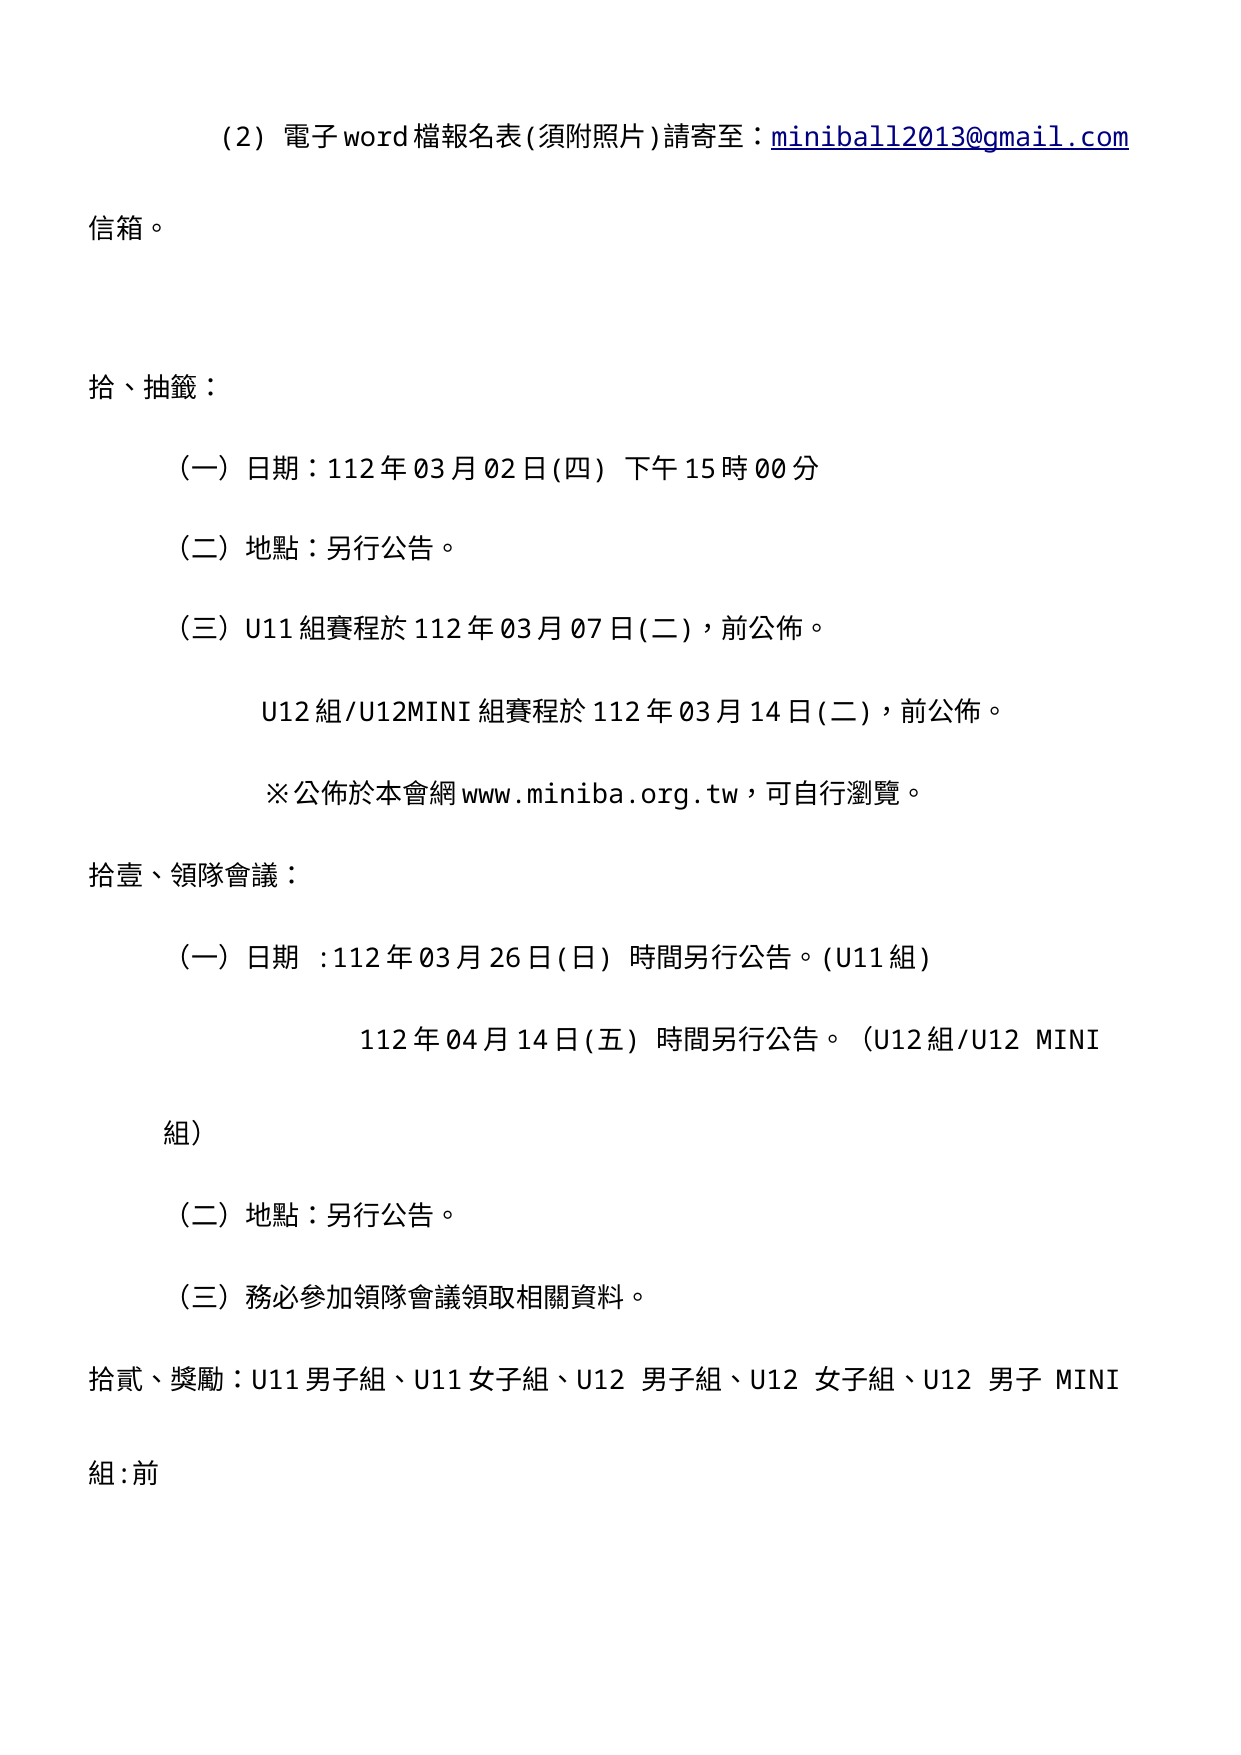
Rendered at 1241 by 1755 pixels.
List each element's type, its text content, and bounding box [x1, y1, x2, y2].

text 拾壹、領隊會議： [89, 832, 1152, 894]
text （三）務必參加領隊會議領取相關資料。 [164, 1254, 1152, 1317]
text （一）日期：112年03月02日(四) 下午15時00分 [164, 425, 1152, 488]
text ※公佈於本會網www.miniba.org.tw，可自行瀏覽。 [164, 750, 1152, 812]
text （一）日期 :112年03月26日(日) 時間另行公告。(U11組) [164, 914, 1152, 977]
text （三）U11組賽程於112年03月07日(二)，前公佈。 [164, 586, 1152, 648]
text 112年04月14日(五) 時間另行公告。（U12組/U12 MINI組） [164, 996, 1152, 1153]
text （二）地點：另行公告。 [164, 507, 1152, 570]
text U12組/U12MINI組賽程於112年03月14日(二)，前公佈。 [164, 668, 1152, 730]
text (2) 電子word檔報名表(須附照片)請寄至：miniball2013@gmail.com信箱。 [89, 94, 1152, 250]
text （二）地點：另行公告。 [164, 1172, 1152, 1235]
text 拾、抽籤： [89, 347, 1152, 409]
text 拾貳、獎勵：U11男子組、U11女子組、U12 男子組、U12 女子組、U12 男子 MINI 組:前 [89, 1336, 1152, 1493]
